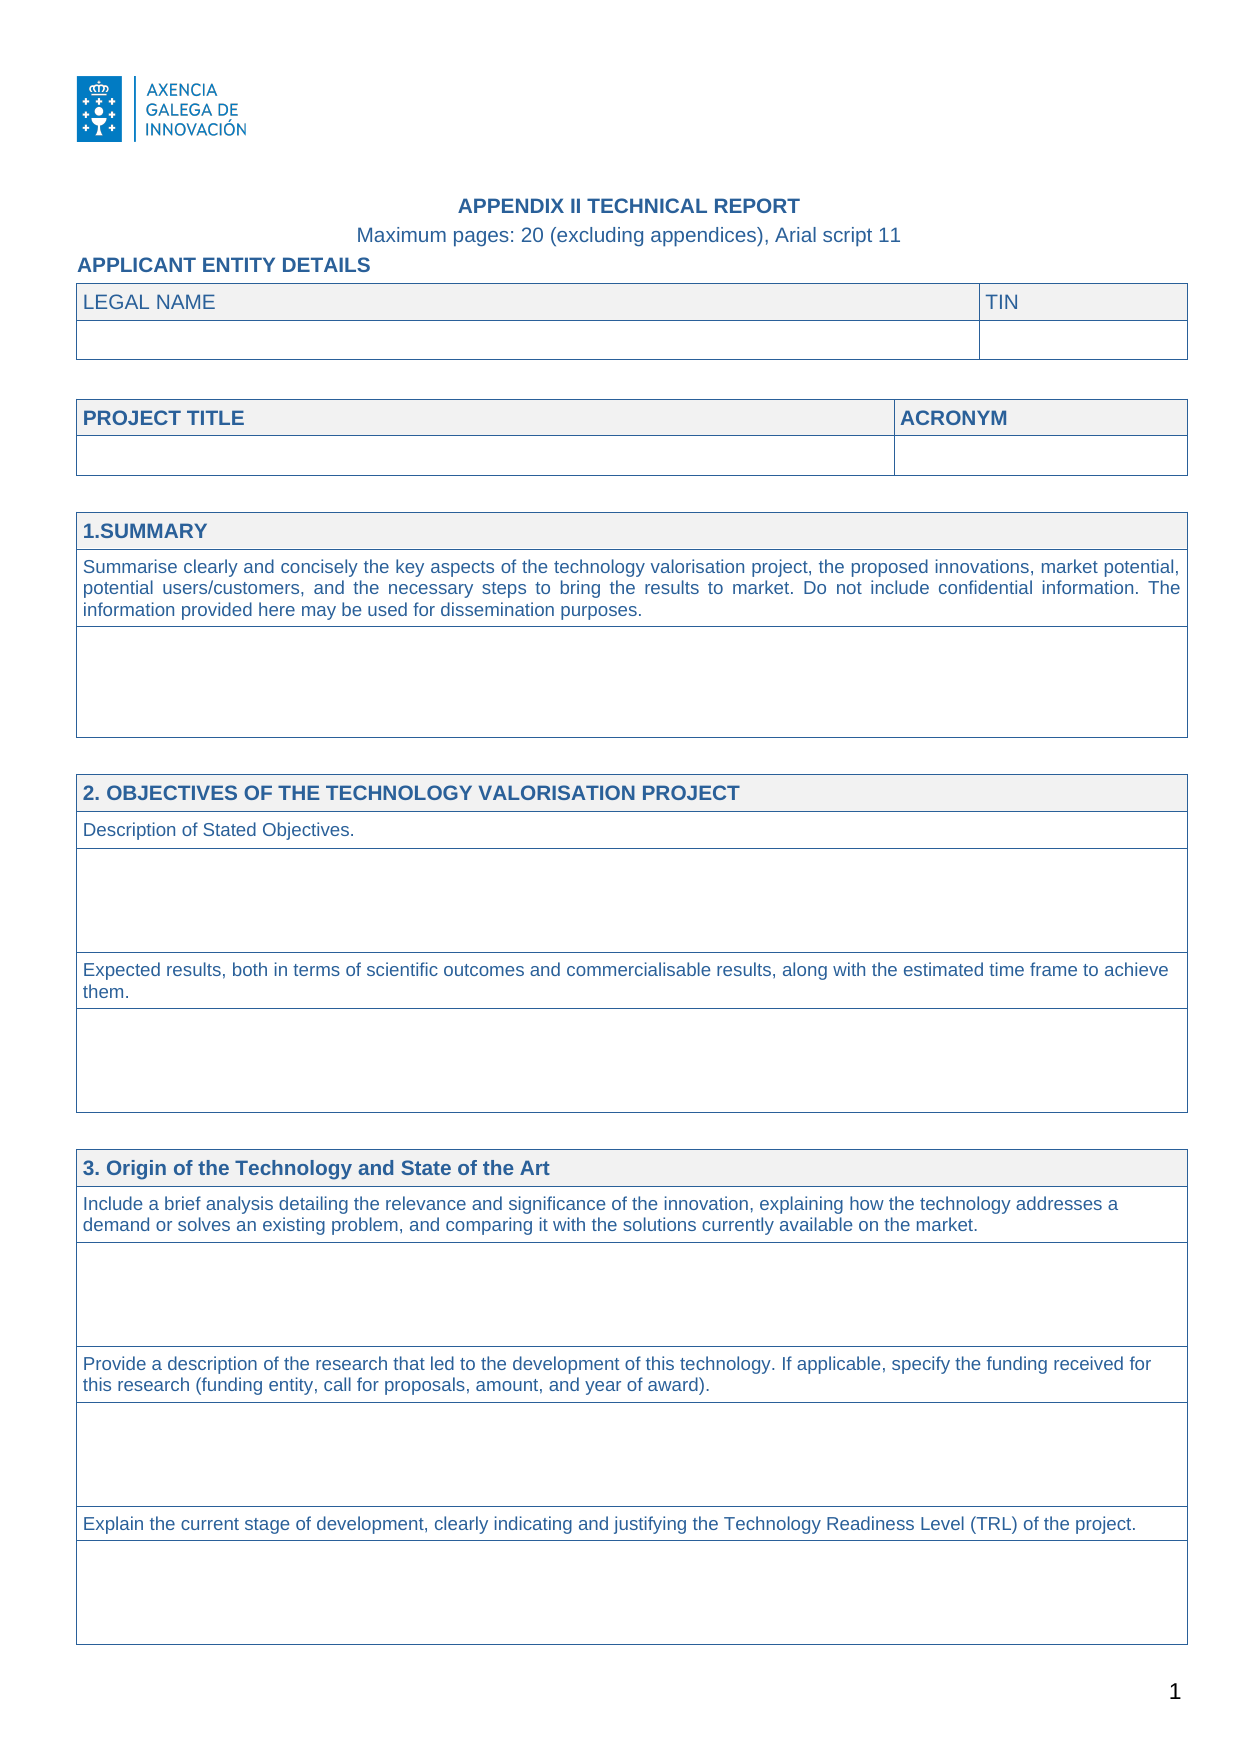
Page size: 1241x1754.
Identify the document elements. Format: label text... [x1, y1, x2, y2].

text APPLICANT ENTITY DETAILS [77, 253, 1181, 277]
table_cell Description of Stated Objectives. [77, 812, 1187, 848]
table_cell Explain the current stage of development, clearly indicating and justifying the Technology Readiness Level (TRL) of the project. [77, 1507, 1187, 1540]
table_cell Expected results, both in terms of scientific outcomes and commercialisable results, along with the estimated time frame to achieve them. [77, 953, 1187, 1008]
table_cell [77, 627, 1187, 737]
table_cell [77, 1541, 1187, 1644]
table_header 1.SUMMARY [77, 513, 1187, 548]
table_header LEGAL NAME [77, 284, 979, 320]
table_cell [77, 321, 979, 359]
text APPENDIX II TECHNICAL REPORT [77, 193, 1181, 217]
table_cell [77, 1243, 1187, 1346]
table_cell [980, 321, 1187, 359]
table_cell [895, 436, 1187, 475]
table_cell [77, 1009, 1187, 1112]
text Maximum pages: 20 (excluding appendices), Arial script 11 [77, 223, 1181, 247]
table_header 3. Origin of the Technology and State of the Art [77, 1150, 1187, 1186]
table_header PROJECT TITLE [77, 400, 894, 435]
table_header 2. OBJECTIVES OF THE TECHNOLOGY VALORISATION PROJECT [77, 775, 1187, 811]
table_cell Include a brief analysis detailing the relevance and significance of the innovation, explaining how the technology addresses a demand or solves an existing problem, and comparing it with the solutions currently available on the market. [77, 1187, 1187, 1242]
table_header ACRONYM [895, 400, 1187, 435]
table_cell Summarise clearly and concisely the key aspects of the technology valorisation project, the proposed innovations, market potential, potential users/customers, and the necessary steps to bring the results to market. Do not include confidential information. The information provided here may be used for dissemination purposes. [77, 550, 1187, 626]
table_cell [77, 1403, 1187, 1506]
table_header TIN [980, 284, 1187, 320]
picture [76, 76, 246, 142]
table_cell [77, 436, 894, 475]
table_cell [77, 849, 1187, 952]
table_cell Provide a description of the research that led to the development of this technology. If applicable, specify the funding received for this research (funding entity, call for proposals, amount, and year of award). [77, 1347, 1187, 1402]
